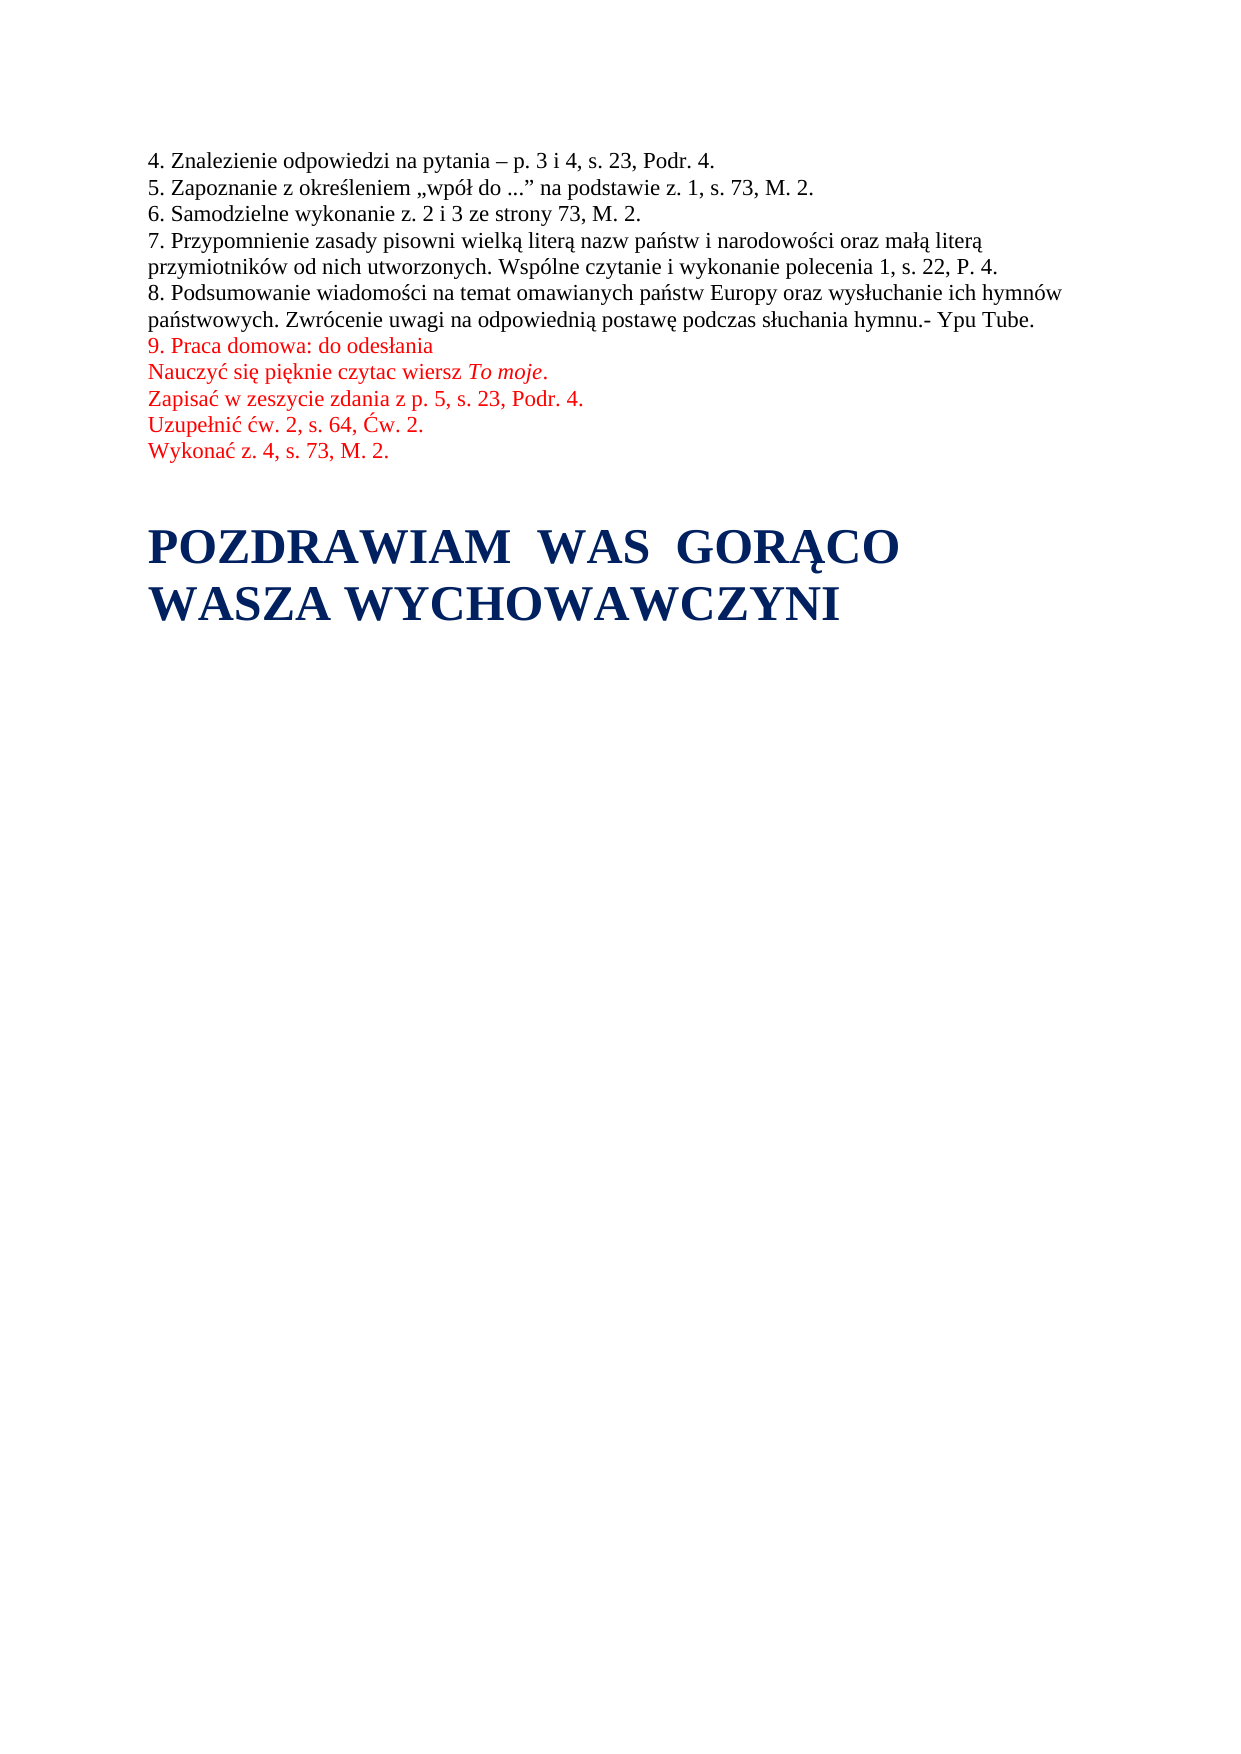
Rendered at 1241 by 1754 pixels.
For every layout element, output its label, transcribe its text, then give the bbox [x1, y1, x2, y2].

text 9. Praca domowa: do odesłania [148, 332, 1093, 358]
text 8. Podsumowanie wiadomości na temat omawianych państw Europy oraz wysłuchanie ich hymnów [148, 279, 1093, 306]
text 7. Przypomnienie zasady pisowni wielką literą nazw państw i narodowości oraz małą literą przymiotników od nich utworzonych. Wspólne czytanie i wykonanie polecenia 1, s. 22, P. 4. [148, 227, 1093, 279]
text Wykonać z. 4, s. 73, M. 2. [148, 437, 1093, 464]
text 4. Znalezienie odpowiedzi na pytania – p. 3 i 4, s. 23, Podr. 4. [148, 148, 1093, 174]
text Nauczyć się pięknie czytac wiersz To moje. [148, 358, 1093, 385]
text POZDRAWIAM WAS GORĄCO [148, 517, 1093, 574]
text państwowych. Zwrócenie uwagi na odpowiednią postawę podczas słuchania hymnu.- Ypu Tube. [148, 306, 1093, 332]
text 5. Zapoznanie z określeniem „wpół do ...” na podstawie z. 1, s. 73, M. 2. [148, 174, 1093, 200]
text Zapisać w zeszycie zdania z p. 5, s. 23, Podr. 4. [148, 385, 1093, 411]
text 6. Samodzielne wykonanie z. 2 i 3 ze strony 73, M. 2. [148, 200, 1093, 227]
text WASZA WYCHOWAWCZYNI [148, 574, 1093, 632]
text Uzupełnić ćw. 2, s. 64, Ćw. 2. [148, 411, 1093, 437]
